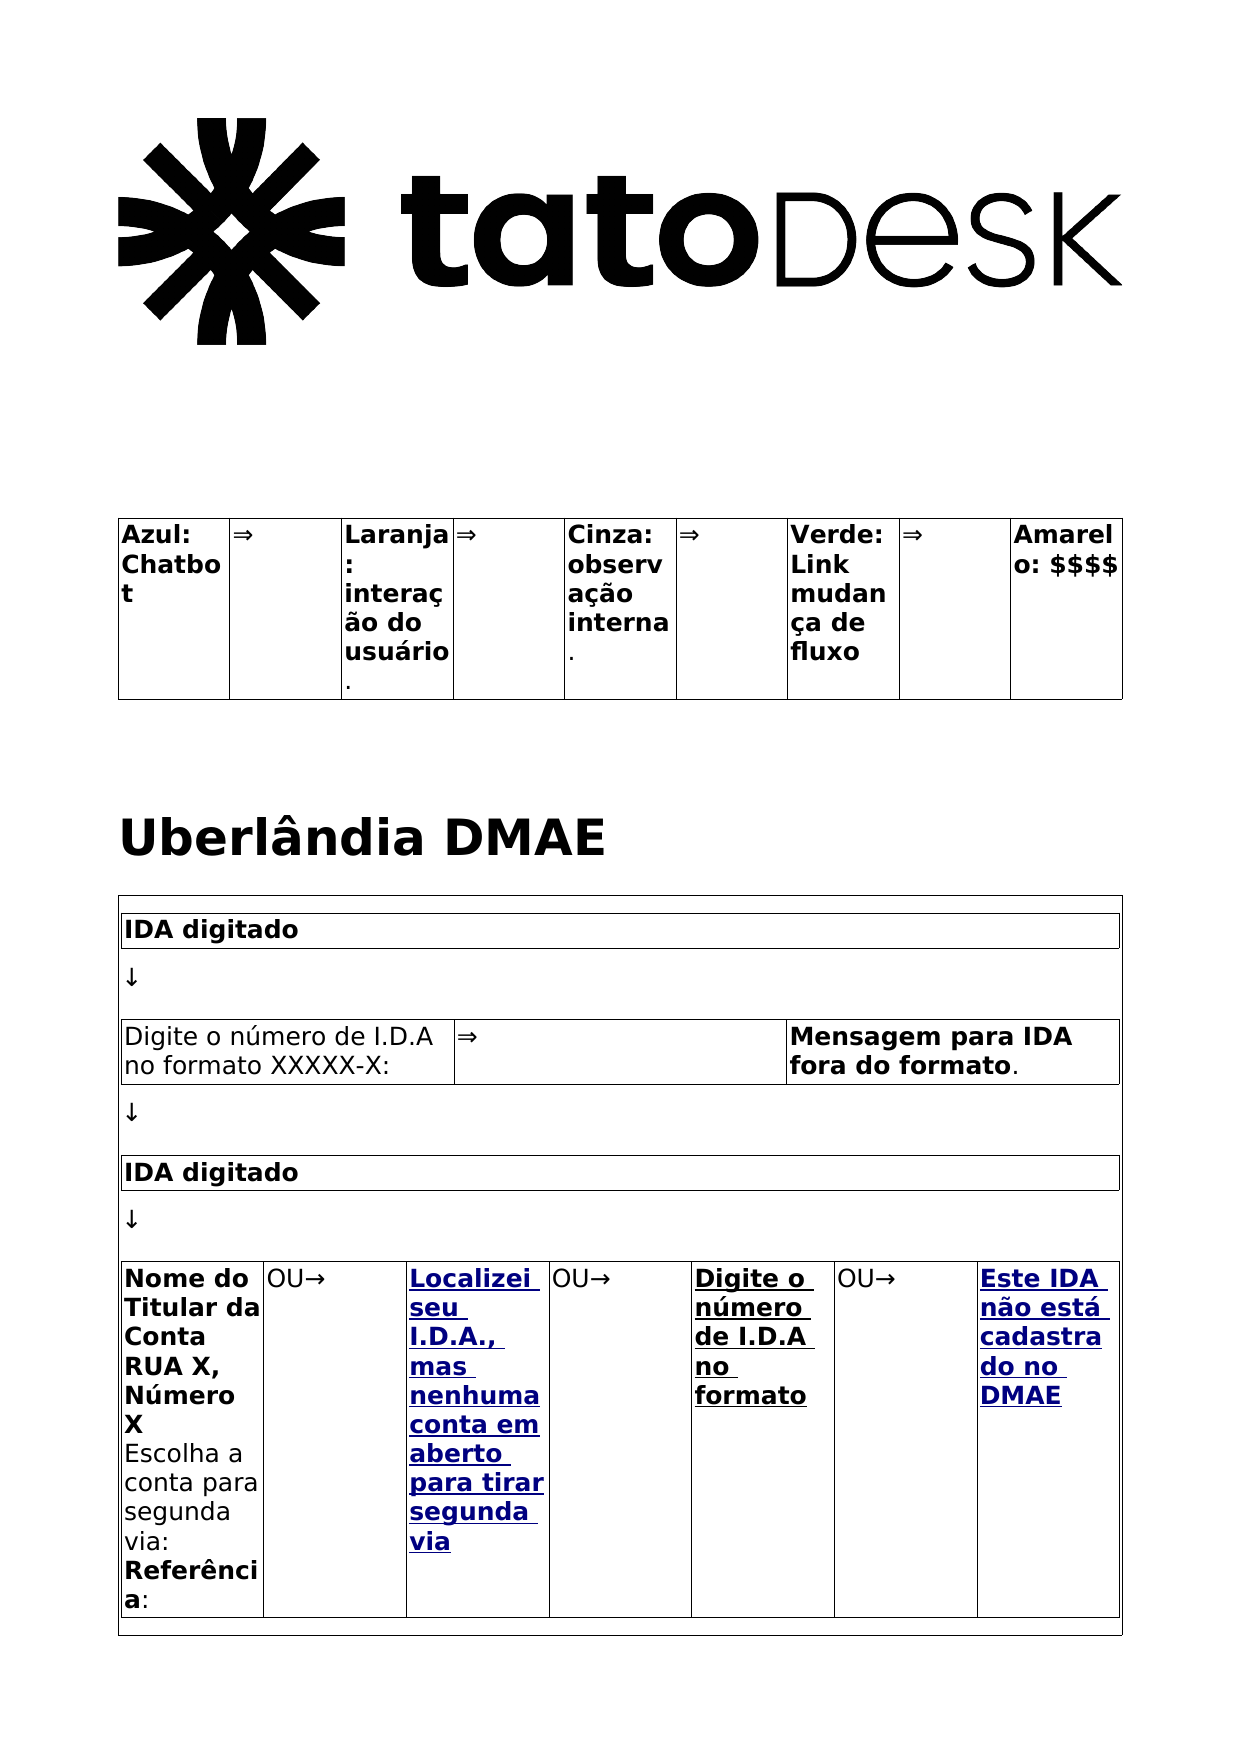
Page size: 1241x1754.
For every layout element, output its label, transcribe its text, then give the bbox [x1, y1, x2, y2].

table_header Localizei seu I.D.A., mas nenhuma conta em aberto para tirar segunda via [407, 1262, 549, 1617]
table_header Mensagem para IDA fora do formato. [787, 1020, 1119, 1083]
table_header ⇒ [454, 519, 564, 699]
table_header ⇒ [230, 519, 341, 699]
table_header ⇒ [455, 1020, 786, 1083]
table_header OU→ [264, 1262, 406, 1617]
table_header Verde: Link mudança de fluxo [788, 519, 899, 699]
table_header Este IDA não está cadastrado no DMAE [978, 1262, 1119, 1617]
table_header IDA digitado [122, 914, 1119, 948]
table_header Amarelo: $$$$ [1011, 519, 1122, 699]
table_header OU→ [835, 1262, 977, 1617]
table_header Laranja: interação do usuário. [342, 519, 453, 699]
table_header ↓ ↓ ↓ [119, 896, 1122, 1635]
table_header Nome do Titular da Conta RUA X, Número X Escolha a conta para segunda via: Referência: [122, 1262, 263, 1617]
subtitle Uberlândia DMAE [118, 809, 1122, 868]
table_header Azul: Chatbot [119, 519, 229, 699]
table_header Cinza: observação interna. [565, 519, 676, 699]
picture [118, 118, 1123, 345]
table_header ⇒ [900, 519, 1010, 699]
table_header OU→ [550, 1262, 691, 1617]
table_header Digite o número de I.D.A no formato XXXXX-X: [122, 1020, 454, 1083]
table_header IDA digitado [122, 1156, 1119, 1190]
table_header Digite o número de I.D.A no formato [692, 1262, 834, 1617]
table_header ⇒ [677, 519, 787, 699]
